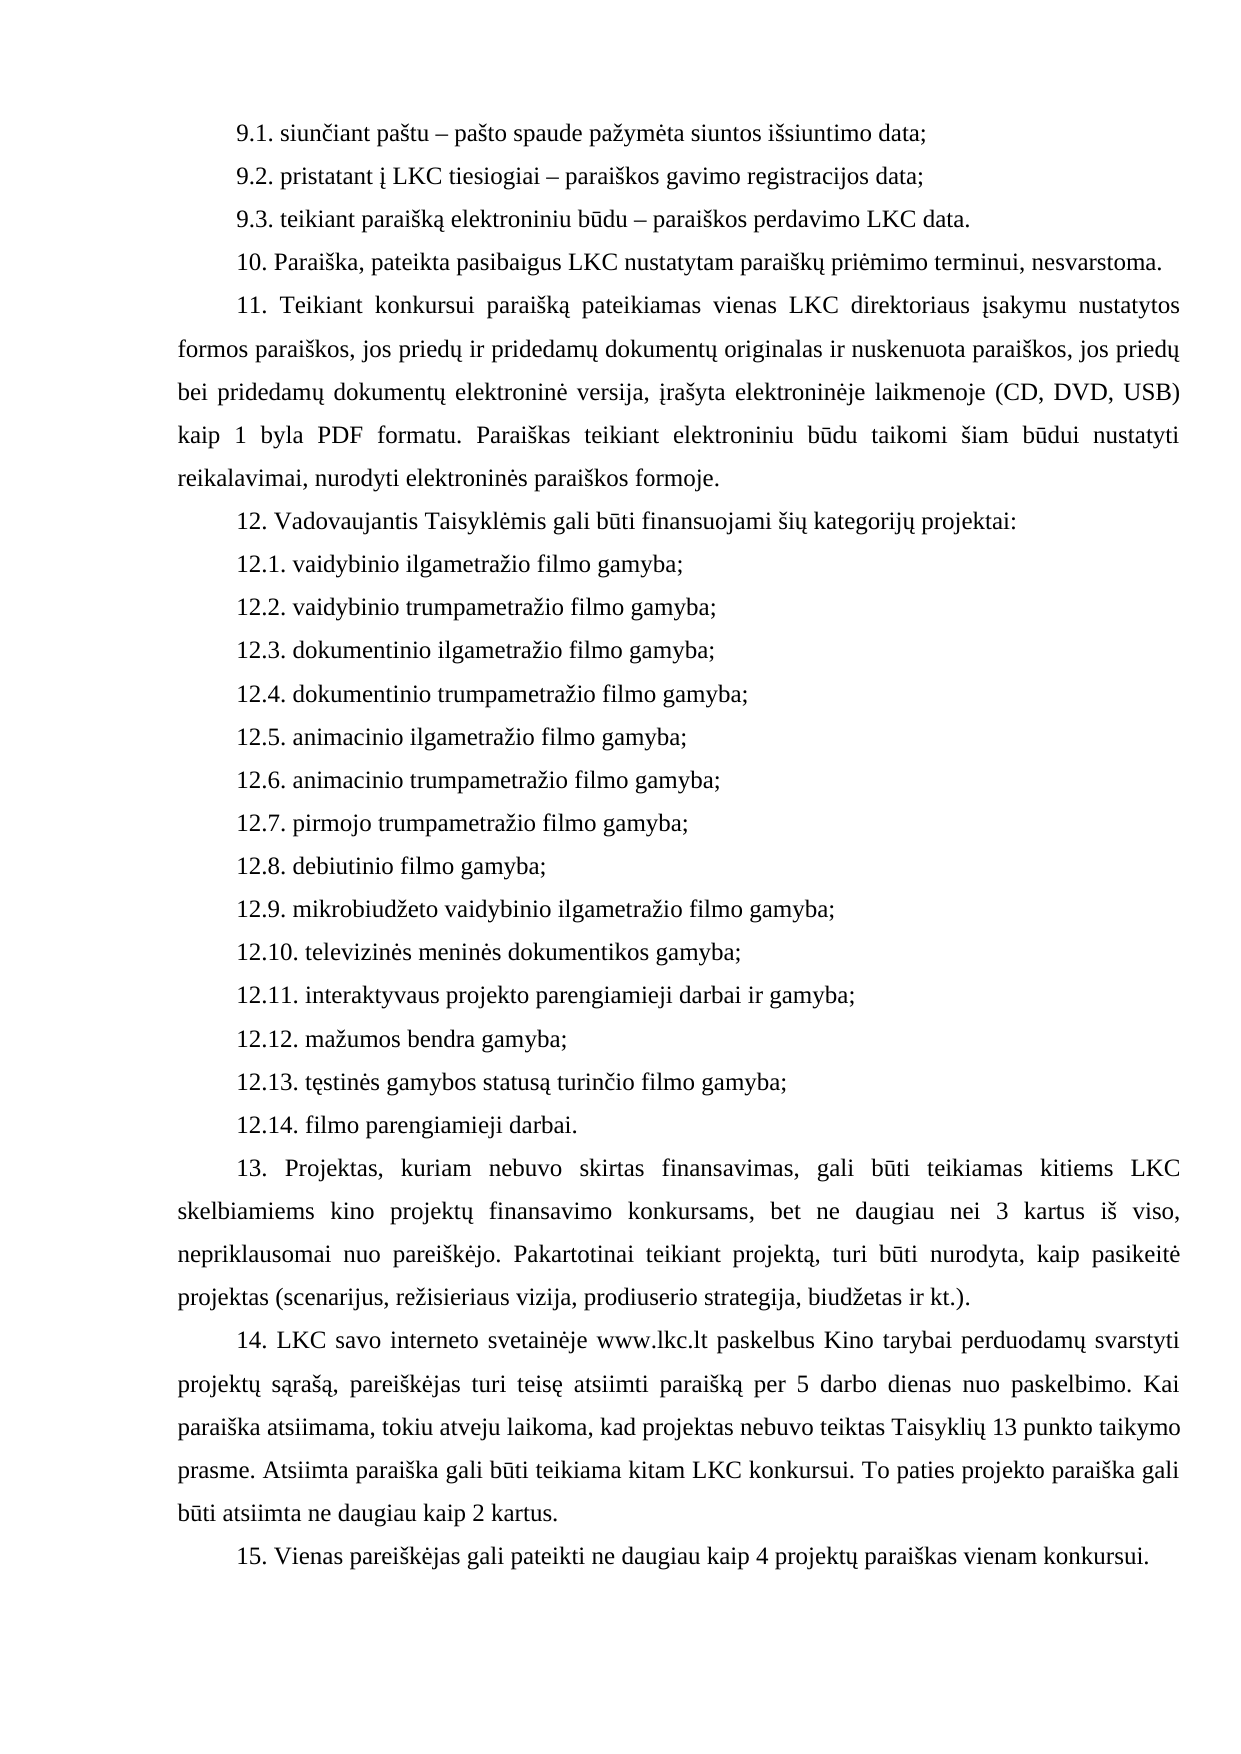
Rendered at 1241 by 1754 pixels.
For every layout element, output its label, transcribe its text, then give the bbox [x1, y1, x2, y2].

text 12.5. animacinio ilgametražio filmo gamyba; [177, 722, 1181, 751]
text 9.1. siunčiant paštu – pašto spaude pažymėta siuntos išsiuntimo data; [177, 118, 1181, 147]
text 12. Vadovaujantis Taisyklėmis gali būti finansuojami šių kategorijų projektai: [177, 506, 1181, 535]
text 9.3. teikiant paraišką elektroniniu būdu – paraiškos perdavimo LKC data. [177, 204, 1181, 233]
text 12.12. mažumos bendra gamyba; [177, 1024, 1181, 1052]
text 12.3. dokumentinio ilgametražio filmo gamyba; [177, 636, 1181, 664]
text 12.11. interaktyvaus projekto parengiamieji darbai ir gamyba; [177, 981, 1181, 1009]
text 12.10. televizinės meninės dokumentikos gamyba; [177, 937, 1181, 966]
text 12.7. pirmojo trumpametražio filmo gamyba; [177, 808, 1181, 837]
text 12.6. animacinio trumpametražio filmo gamyba; [177, 765, 1181, 794]
text 14. LKC savo interneto svetainėje www.lkc.lt paskelbus Kino tarybai perduodamų svarstyti projektų sąrašą, pareiškėjas turi teisę atsiimti paraišką per 5 darbo dienas nuo paskelbimo. Kai paraiška atsiimama, tokiu atveju laikoma, kad projektas nebuvo teiktas Taisyklių 13 punkto taikymo prasme. Atsiimta paraiška gali būti teikiama kitam LKC konkursui. To paties projekto paraiška gali būti atsiimta ne daugiau kaip 2 kartus. [177, 1326, 1181, 1527]
text 10. Paraiška, pateikta pasibaigus LKC nustatytam paraiškų priėmimo terminui, nesvarstoma. [177, 247, 1181, 276]
text 12.8. debiutinio filmo gamyba; [177, 851, 1181, 880]
text 12.9. mikrobiudžeto vaidybinio ilgametražio filmo gamyba; [177, 894, 1181, 923]
text 11. Teikiant konkursui paraišką pateikiamas vienas LKC direktoriaus įsakymu nustatytos formos paraiškos, jos priedų ir pridedamų dokumentų originalas ir nuskenuota paraiškos, jos priedų bei pridedamų dokumentų elektroninė versija, įrašyta elektroninėje laikmenoje (CD, DVD, USB) kaip 1 byla PDF formatu. Paraiškas teikiant elektroniniu būdu taikomi šiam būdui nustatyti reikalavimai, nurodyti elektroninės paraiškos formoje. [177, 291, 1181, 492]
text 12.4. dokumentinio trumpametražio filmo gamyba; [177, 679, 1181, 707]
text 12.14. filmo parengiamieji darbai. [177, 1110, 1181, 1139]
text 12.1. vaidybinio ilgametražio filmo gamyba; [177, 549, 1181, 578]
text 9.2. pristatant į LKC tiesiogiai – paraiškos gavimo registracijos data; [177, 161, 1181, 190]
text 12.13. tęstinės gamybos statusą turinčio filmo gamyba; [177, 1067, 1181, 1096]
text 12.2. vaidybinio trumpametražio filmo gamyba; [177, 592, 1181, 621]
text 13. Projektas, kuriam nebuvo skirtas finansavimas, gali būti teikiamas kitiems LKC skelbiamiems kino projektų finansavimo konkursams, bet ne daugiau nei 3 kartus iš viso, nepriklausomai nuo pareiškėjo. Pakartotinai teikiant projektą, turi būti nurodyta, kaip pasikeitė projektas (scenarijus, režisieriaus vizija, prodiuserio strategija, biudžetas ir kt.). [177, 1153, 1181, 1311]
text 15. Vienas pareiškėjas gali pateikti ne daugiau kaip 4 projektų paraiškas vienam konkursui. [177, 1541, 1181, 1570]
